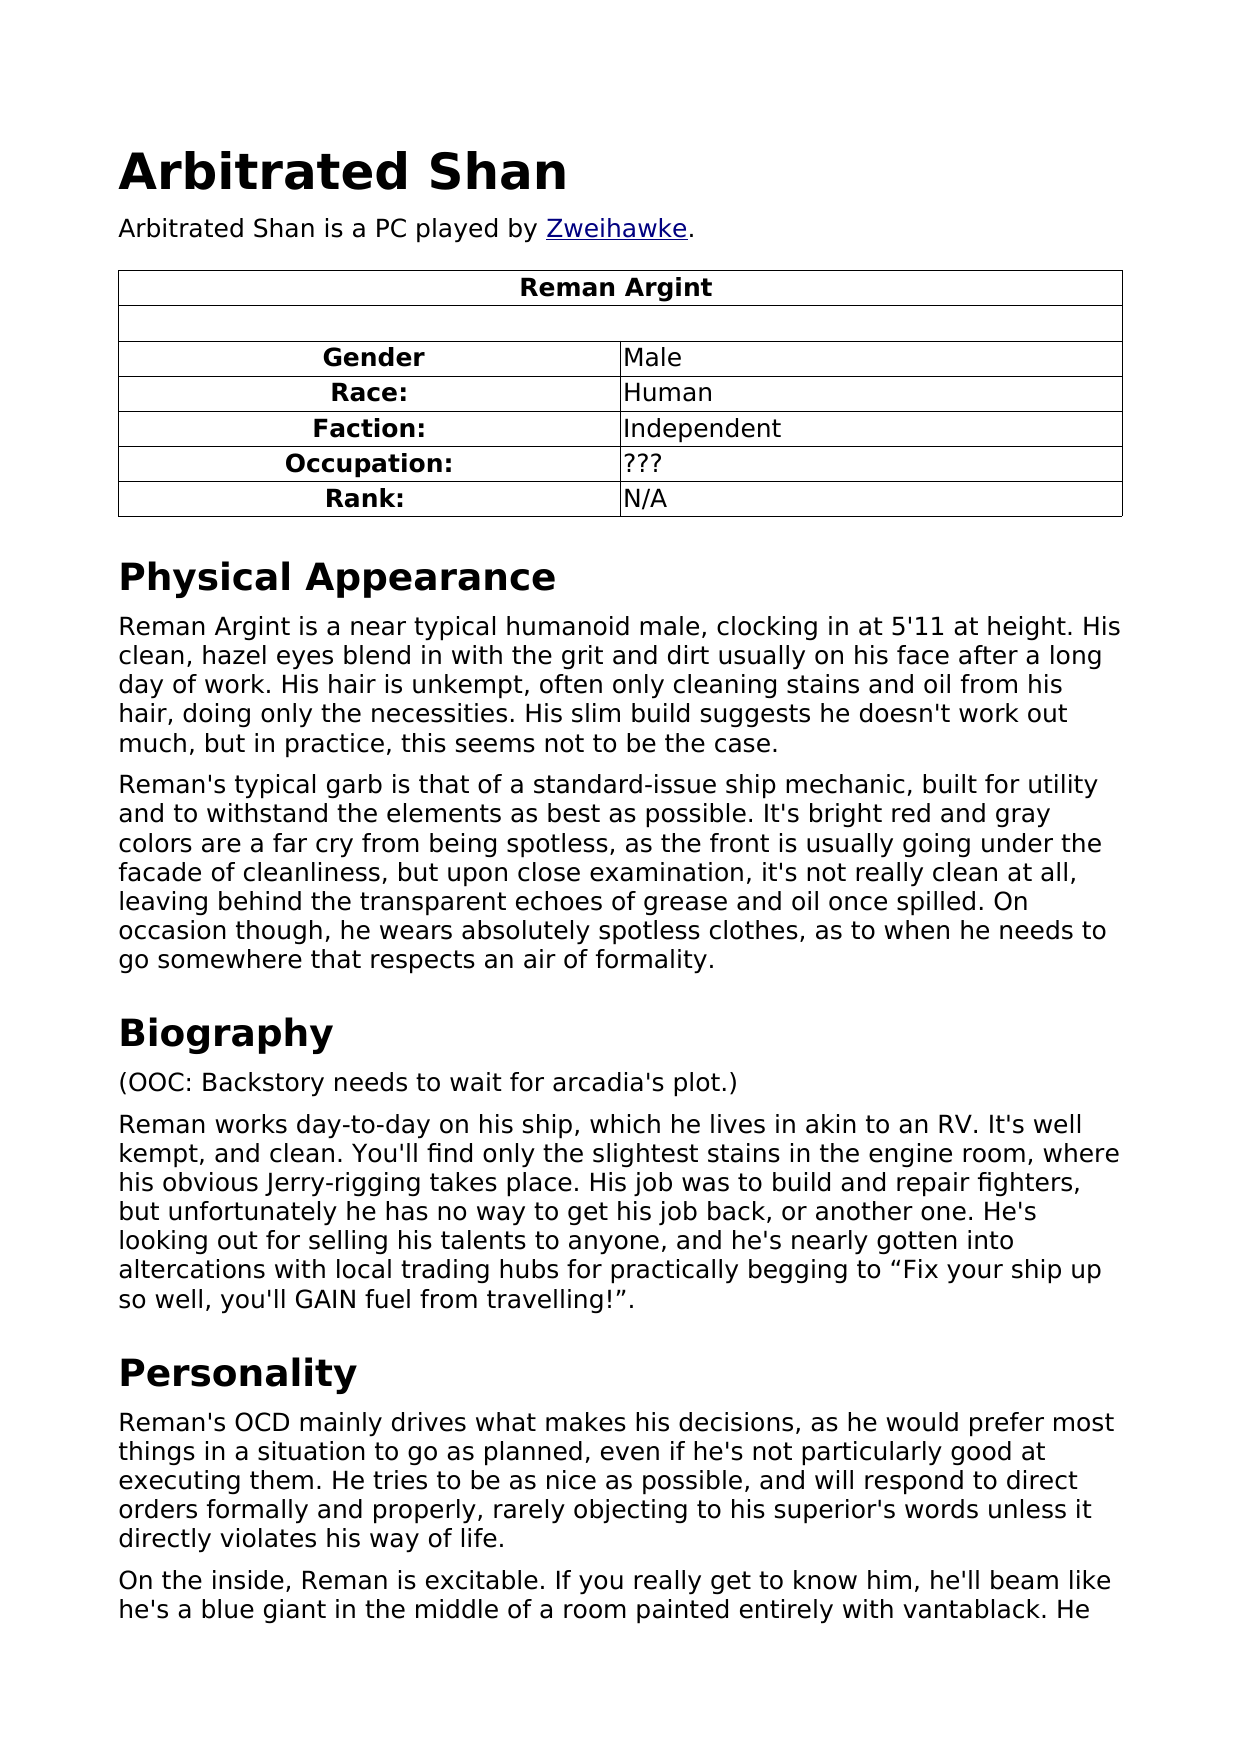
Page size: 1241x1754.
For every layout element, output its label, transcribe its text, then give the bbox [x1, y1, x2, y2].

table_cell Independent [621, 412, 1122, 446]
text On the inside, Reman is excitable. If you really get to know him, he'll beam like he's a blue giant in the middle of a room painted entirely with vantablack. He [118, 1566, 1122, 1624]
table_cell Rank: [119, 482, 620, 516]
table_cell Male [621, 342, 1122, 376]
subtitle Arbitrated Shan [118, 143, 1122, 201]
table_header Reman Argint [119, 271, 1122, 305]
table_cell ??? [621, 447, 1122, 481]
table_cell Occupation: [119, 447, 620, 481]
text Reman's OCD mainly drives what makes his decisions, as he would prefer most things in a situation to go as planned, even if he's not particularly good at executing them. He tries to be as nice as possible, and will respond to direct orders formally and properly, rarely objecting to his superior's words unless it directly violates his way of life. [118, 1408, 1122, 1553]
subtitle Physical Appearance [118, 556, 1122, 599]
table_cell N/A [621, 482, 1122, 516]
text Reman Argint is a near typical humanoid male, clocking in at 5'11 at height. His clean, hazel eyes blend in with the grit and dirt usually on his face after a long day of work. His hair is unkempt, often only cleaning stains and oil from his hair, doing only the necessities. His slim build suggests he doesn't work out much, but in practice, this seems not to be the case. [118, 612, 1122, 758]
table_cell Race: [119, 377, 620, 411]
subtitle Biography [118, 1012, 1122, 1056]
table_cell Faction: [119, 412, 620, 446]
subtitle Personality [118, 1352, 1122, 1395]
text Arbitrated Shan is a PC played by Zweihawke. [118, 214, 1122, 243]
text Reman works day-to-day on his ship, which he lives in akin to an RV. It's well kempt, and clean. You'll find only the slightest stains in the engine room, where his obvious Jerry-rigging takes place. His job was to build and repair fighters, but unfortunately he has no way to get his job back, or another one. He's looking out for selling his talents to anyone, and he's nearly gotten into altercations with local trading hubs for practically begging to “Fix your ship up so well, you'll GAIN fuel from travelling!”. [118, 1110, 1122, 1314]
text Reman's typical garb is that of a standard-issue ship mechanic, built for utility and to withstand the elements as best as possible. It's bright red and gray colors are a far cry from being spotless, as the front is usually going under the facade of cleanliness, but upon close examination, it's not really clean at all, leaving behind the transparent echoes of grease and oil once spilled. On occasion though, he wears absolutely spotless clothes, as to when he needs to go somewhere that respects an air of formality. [118, 770, 1122, 974]
table_cell [119, 306, 1122, 341]
table_cell Human [621, 377, 1122, 411]
text (OOC: Backstory needs to wait for arcadia's plot.) [118, 1068, 1122, 1097]
table_cell Gender [119, 342, 620, 376]
